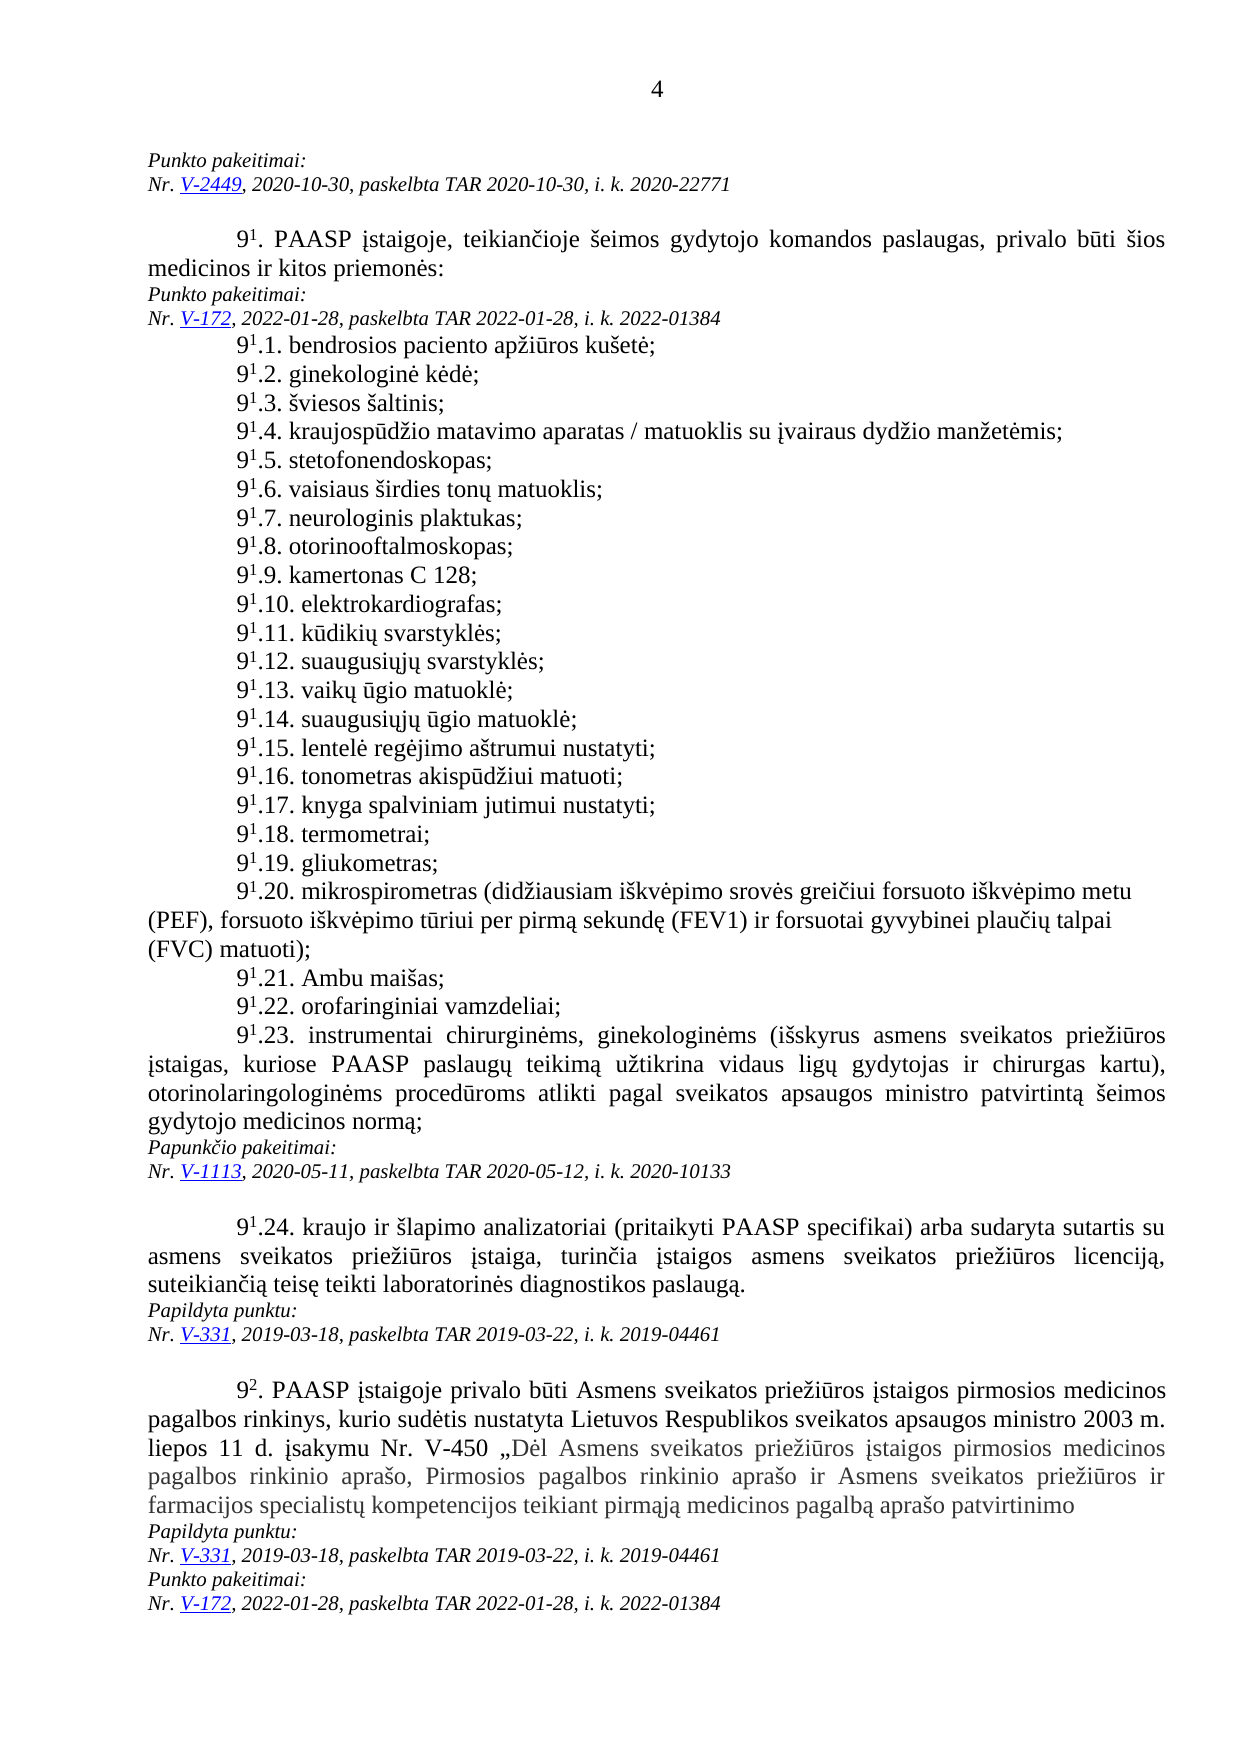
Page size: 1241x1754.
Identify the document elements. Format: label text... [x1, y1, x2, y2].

text 91.18. termometrai; [148, 819, 1166, 848]
text Nr. V-331, 2019-03-18, paskelbta TAR 2019-03-22, i. k. 2019-04461 [148, 1543, 1166, 1567]
text 91.8. otorinooftalmoskopas; [148, 531, 1166, 560]
text Punkto pakeitimai: [148, 282, 1166, 306]
text Nr. V-172, 2022-01-28, paskelbta TAR 2022-01-28, i. k. 2022-01384 [148, 1591, 1166, 1615]
text 91.17. knyga spalviniam jutimui nustatyti; [148, 790, 1166, 819]
text 91.7. neurologinis plaktukas; [148, 503, 1166, 531]
text 91.23. instrumentai chirurginėms, ginekologinėms (išskyrus asmens sveikatos priežiūros įstaigas, kuriose PAASP paslaugų teikimą užtikrina vidaus ligų gydytojas ir chirurgas kartu), otorinolaringologinėms procedūroms atlikti pagal sveikatos apsaugos ministro patvirtintą šeimos gydytojo medicinos normą; [148, 1020, 1166, 1135]
text 91.15. lentelė regėjimo aštrumui nustatyti; [148, 733, 1166, 761]
text 91.21. Ambu maišas; [148, 963, 1166, 991]
text 91.20. mikrospirometras (didžiausiam iškvėpimo srovės greičiui forsuoto iškvėpimo metu (PEF), forsuoto iškvėpimo tūriui per pirmą sekundę (FEV1) ir forsuotai gyvybinei plaučių talpai (FVC) matuoti); [148, 876, 1166, 963]
text Papildyta punktu: [148, 1519, 1166, 1543]
text 91.16. tonometras akispūdžiui matuoti; [148, 761, 1166, 790]
text 91.22. orofaringiniai vamzdeliai; [148, 991, 1166, 1020]
text 91.3. šviesos šaltinis; [148, 388, 1166, 416]
text 91.11. kūdikių svarstyklės; [148, 618, 1166, 646]
text 91.24. kraujo ir šlapimo analizatoriai (pritaikyti PAASP specifikai) arba sudaryta sutartis su asmens sveikatos priežiūros įstaiga, turinčia įstaigos asmens sveikatos priežiūros licenciją, suteikiančią teisę teikti laboratorinės diagnostikos paslaugą. [148, 1212, 1166, 1298]
text 91.9. kamertonas C 128; [148, 560, 1166, 589]
text Nr. V-1113, 2020-05-11, paskelbta TAR 2020-05-12, i. k. 2020-10133 [148, 1159, 1166, 1183]
text 91.13. vaikų ūgio matuoklė; [148, 675, 1166, 704]
text Nr. V-331, 2019-03-18, paskelbta TAR 2019-03-22, i. k. 2019-04461 [148, 1322, 1166, 1346]
text Punkto pakeitimai: [148, 1567, 1166, 1591]
text Papunkčio pakeitimai: [148, 1135, 1166, 1159]
text 91.6. vaisiaus širdies tonų matuoklis; [148, 474, 1166, 503]
text 91.4. kraujospūdžio matavimo aparatas / matuoklis su įvairaus dydžio manžetėmis; [148, 416, 1166, 445]
text Nr. V-2449, 2020-10-30, paskelbta TAR 2020-10-30, i. k. 2020-22771 [148, 172, 1166, 196]
text Punkto pakeitimai: [148, 148, 1166, 172]
text 91.5. stetofonendoskopas; [148, 445, 1166, 474]
text 91.12. suaugusiųjų svarstyklės; [148, 646, 1166, 675]
text 91.2. ginekologinė kėdė; [148, 359, 1166, 388]
text 91. PAASP įstaigoje, teikiančioje šeimos gydytojo komandos paslaugas, privalo būti šios medicinos ir kitos priemonės: [148, 224, 1166, 282]
text 91.1. bendrosios paciento apžiūros kušetė; [148, 330, 1166, 359]
text 91.19. gliukometras; [148, 848, 1166, 876]
text 92. PAASP įstaigoje privalo būti Asmens sveikatos priežiūros įstaigos pirmosios medicinos pagalbos rinkinys, kurio sudėtis nustatyta Lietuvos Respublikos sveikatos apsaugos ministro 2003 m. liepos 11 d. įsakymu Nr. V-450 „Dėl Asmens sveikatos priežiūros įstaigos pirmosios medicinos pagalbos rinkinio aprašo, Pirmosios pagalbos rinkinio aprašo ir Asmens sveikatos priežiūros ir farmacijos specialistų kompetencijos teikiant pirmąją medicinos pagalbą aprašo patvirtinimo [148, 1375, 1166, 1519]
text 91.14. suaugusiųjų ūgio matuoklė; [148, 704, 1166, 733]
text 91.10. elektrokardiografas; [148, 589, 1166, 618]
text Papildyta punktu: [148, 1298, 1166, 1322]
text Nr. V-172, 2022-01-28, paskelbta TAR 2022-01-28, i. k. 2022-01384 [148, 306, 1166, 330]
